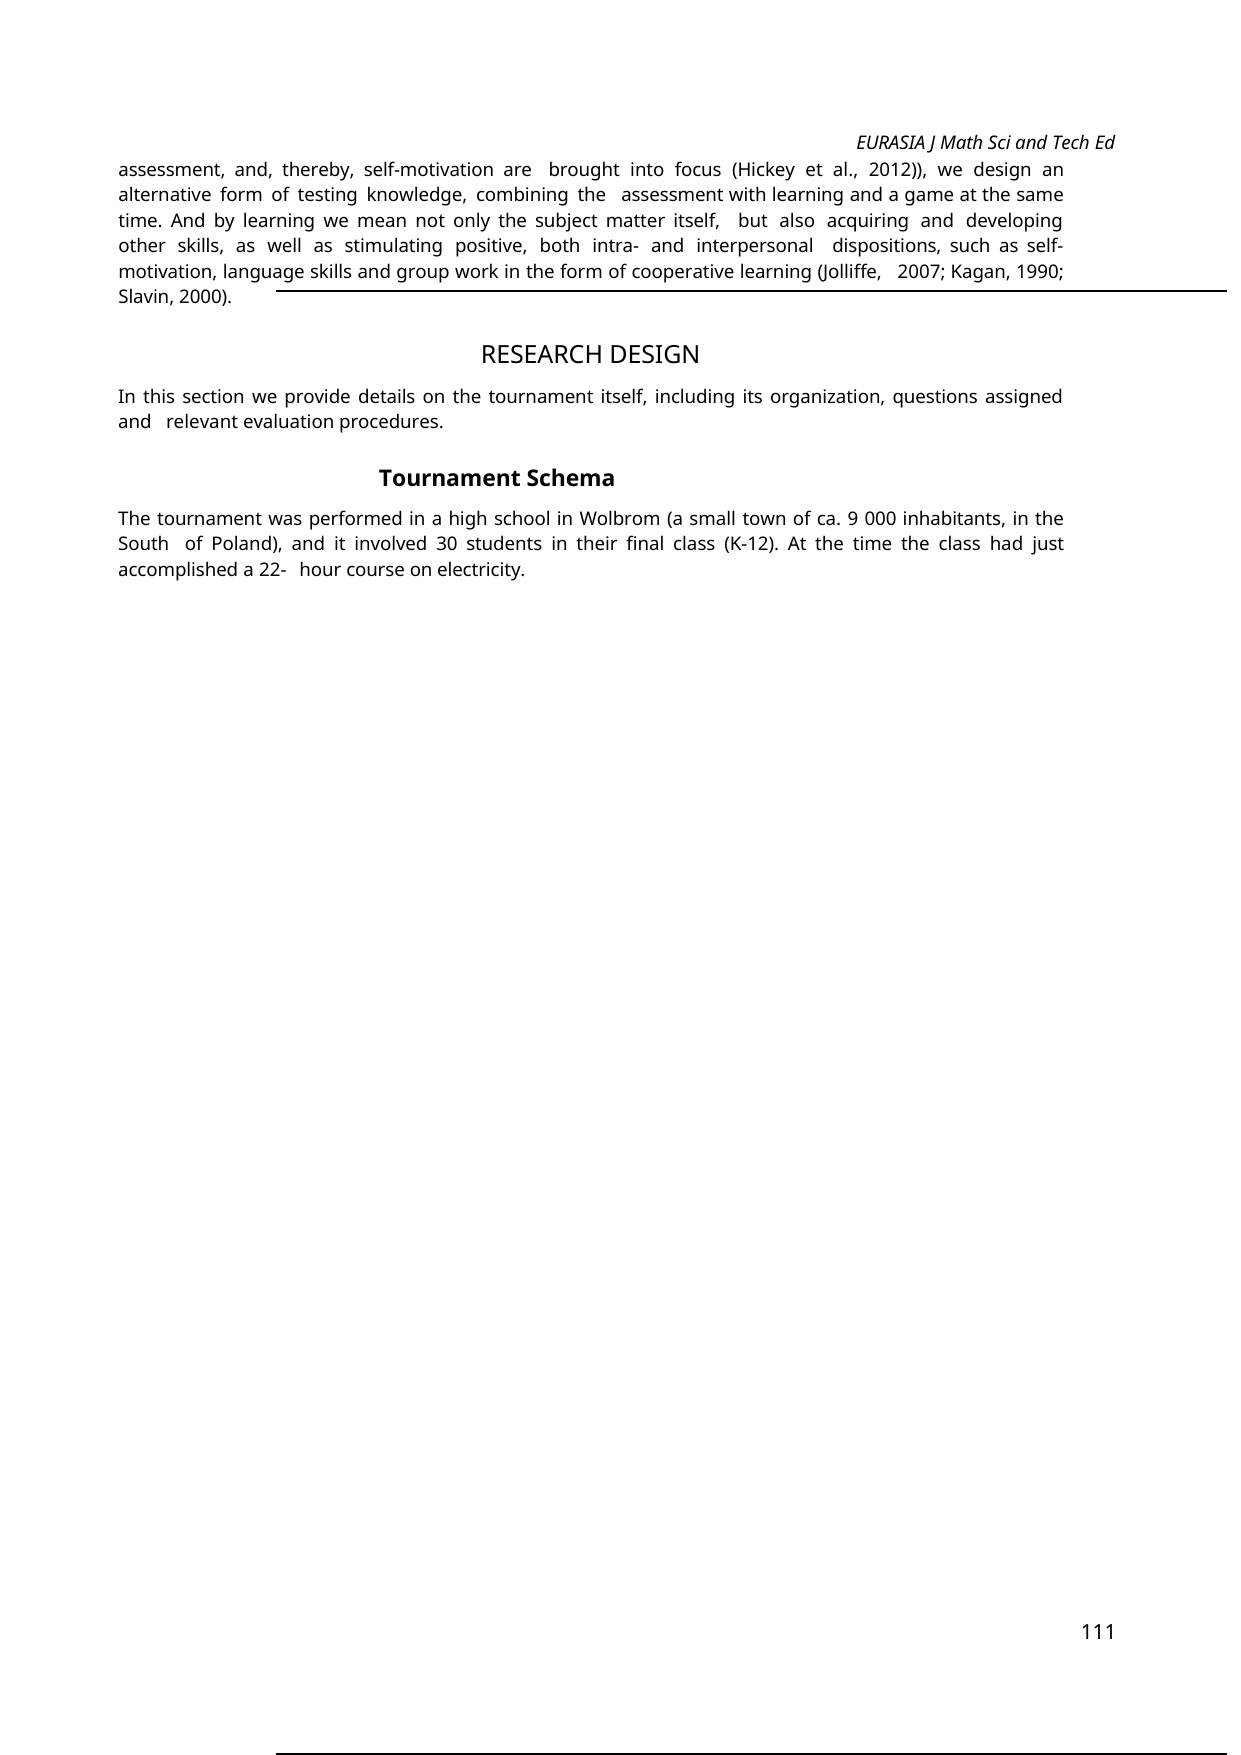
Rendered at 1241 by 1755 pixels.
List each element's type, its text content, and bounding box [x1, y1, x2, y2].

subtitle RESEARCH DESIGN [289, 337, 892, 371]
text In this section we provide details on the tournament itself, including its organization, questions assigned and relevant evaluation procedures. [118, 383, 1063, 434]
text The tournament was performed in a high school in Wolbrom (a small town of ca. 9 000 inhabitants, in the South of Poland), and it involved 30 students in their final class (K-12). At the time the class had just accomplished a 22- hour course on electricity. [118, 505, 1064, 582]
text assessment, and, thereby, self-motivation are brought into focus (Hickey et al., 2012)), we design an alternative form of testing knowledge, combining the assessment with learning and a game at the same time. And by learning we mean not only the subject matter itself, but also acquiring and developing other skills, as well as stimulating positive, both intra- and interpersonal dispositions, such as self-motivation, language skills and group work in the form of cooperative learning (Jolliffe, 2007; Kagan, 1990; Slavin, 2000). [118, 156, 1064, 309]
subtitle Tournament Schema [102, 462, 892, 493]
